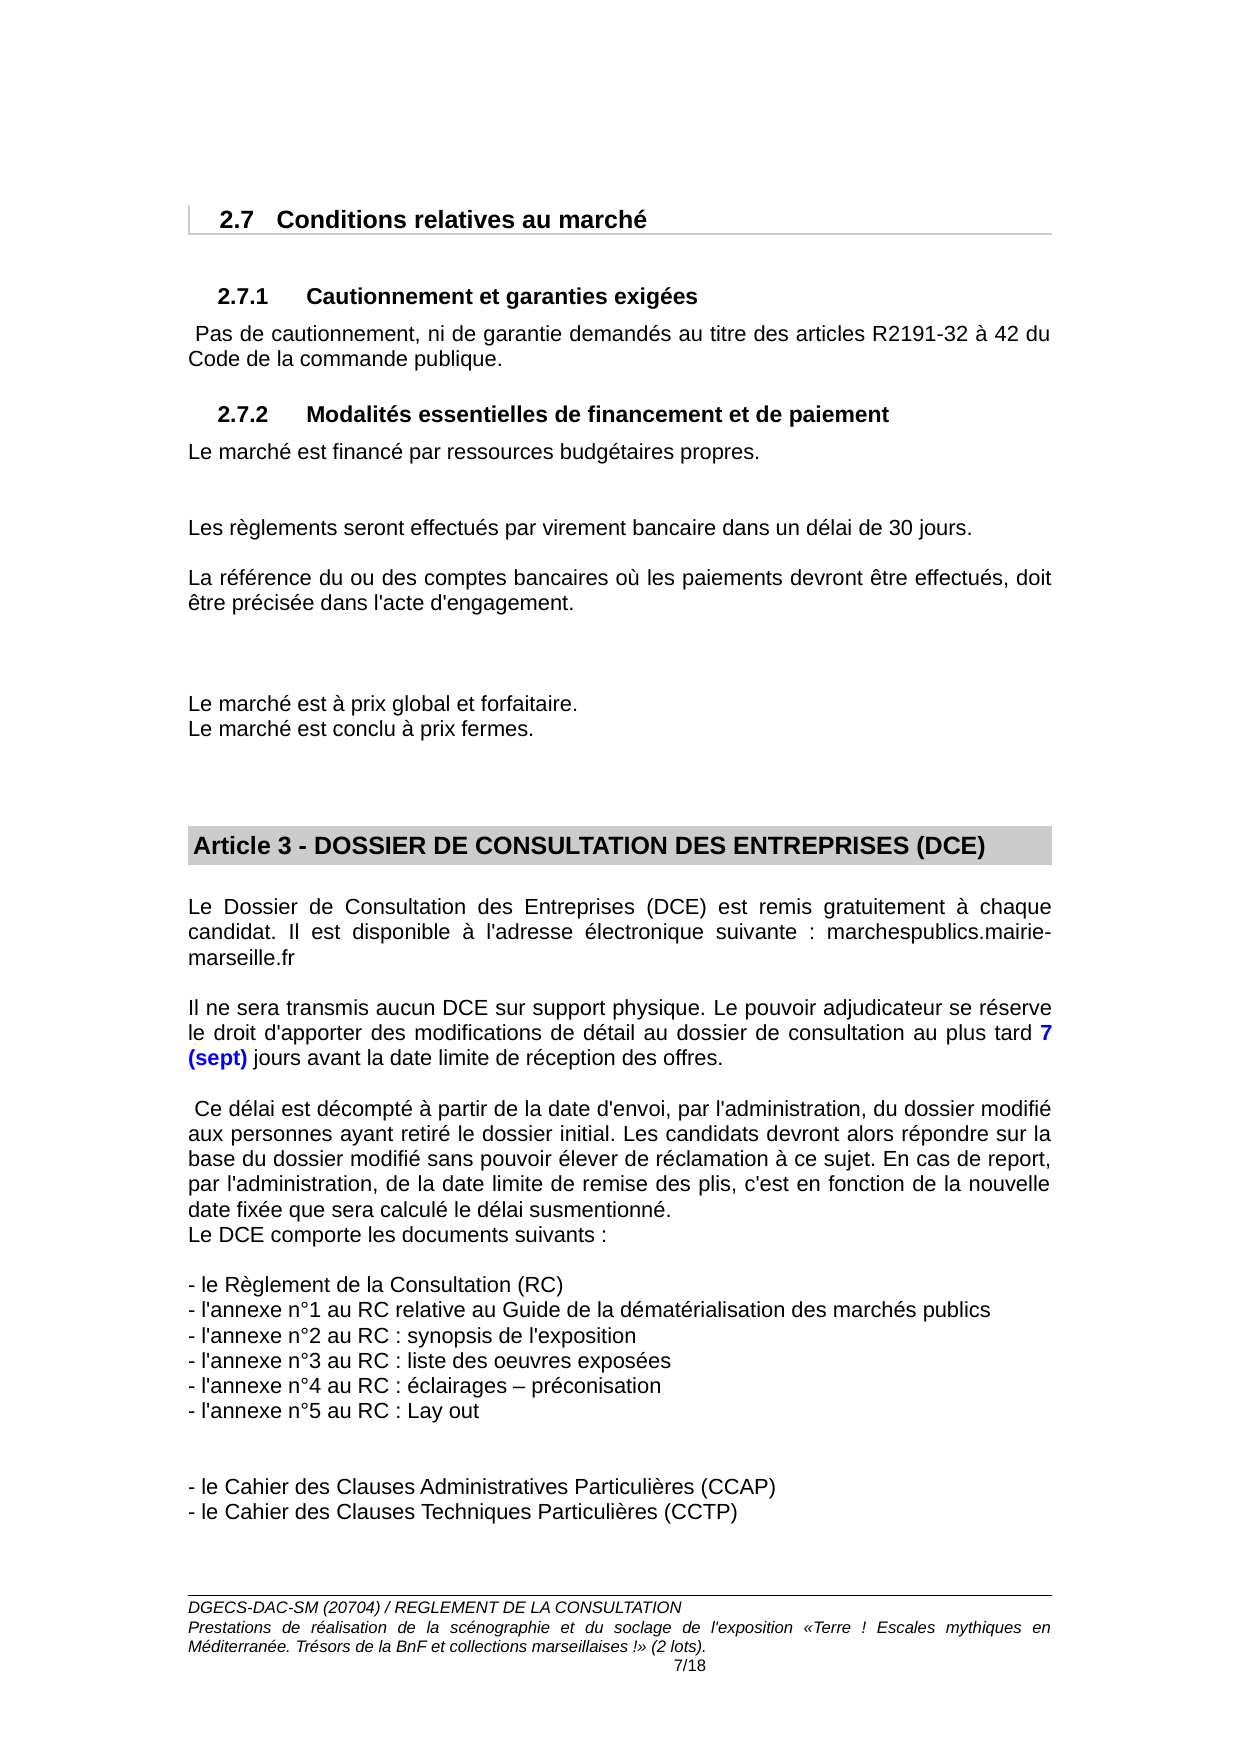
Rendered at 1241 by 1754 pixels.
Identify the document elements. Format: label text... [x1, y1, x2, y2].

subtitle Modalités essentielles de financement et de paiement [188, 401, 1052, 427]
text Le Dossier de Consultation des Entreprises (DCE) est remis gratuitement à chaque candidat. Il est disponible à l'adresse électronique suivante : marchespublics.mairie-marseille.fr [188, 894, 1052, 969]
text Le marché est financé par ressources budgétaires propres. [188, 439, 1052, 464]
text Il ne sera transmis aucun DCE sur support physique. Le pouvoir adjudicateur se réserve le droit d'apporter des modifications de détail au dossier de consultation au plus tard 7 (sept) jours avant la date limite de réception des offres. [188, 995, 1052, 1070]
text - l'annexe n°1 au RC relative au Guide de la dématérialisation des marchés publics [188, 1297, 1052, 1322]
text Le DCE comporte les documents suivants : [188, 1222, 1052, 1247]
text - le Cahier des Clauses Techniques Particulières (CCTP) [188, 1499, 1052, 1524]
text - le Règlement de la Consultation (RC) [188, 1272, 1052, 1297]
text - le Cahier des Clauses Administratives Particulières (CCAP) [188, 1474, 1052, 1499]
text - l'annexe n°5 au RC : Lay out [188, 1398, 1052, 1423]
text La référence du ou des comptes bancaires où les paiements devront être effectués, doit être précisée dans l'acte d'engagement. [188, 565, 1052, 615]
text Le marché est à prix global et forfaitaire. [188, 691, 1052, 716]
text Pas de cautionnement, ni de garantie demandés au titre des articles R2191-32 à 42 du Code de la commande publique. [188, 321, 1052, 371]
subtitle DOSSIER DE CONSULTATION DES ENTREPRISES (DCE) [190, 828, 1050, 862]
text - l'annexe n°2 au RC : synopsis de l'exposition [188, 1322, 1052, 1348]
text Les règlements seront effectués par virement bancaire dans un délai de 30 jours. [188, 514, 1052, 539]
text - l'annexe n°3 au RC : liste des oeuvres exposées [188, 1348, 1052, 1373]
text Le marché est conclu à prix fermes. [188, 716, 1052, 741]
text Ce délai est décompté à partir de la date d'envoi, par l'administration, du dossier modifié aux personnes ayant retiré le dossier initial. Les candidats devront alors répondre sur la base du dossier modifié sans pouvoir élever de réclamation à ce sujet. En cas de report, par l'administration, de la date limite de remise des plis, c'est en fonction de la nouvelle date fixée que sera calculé le délai susmentionné. [188, 1096, 1052, 1222]
subtitle Cautionnement et garanties exigées [188, 283, 1052, 309]
subtitle Conditions relatives au marché [188, 204, 1052, 233]
text - l'annexe n°4 au RC : éclairages – préconisation [188, 1373, 1052, 1398]
